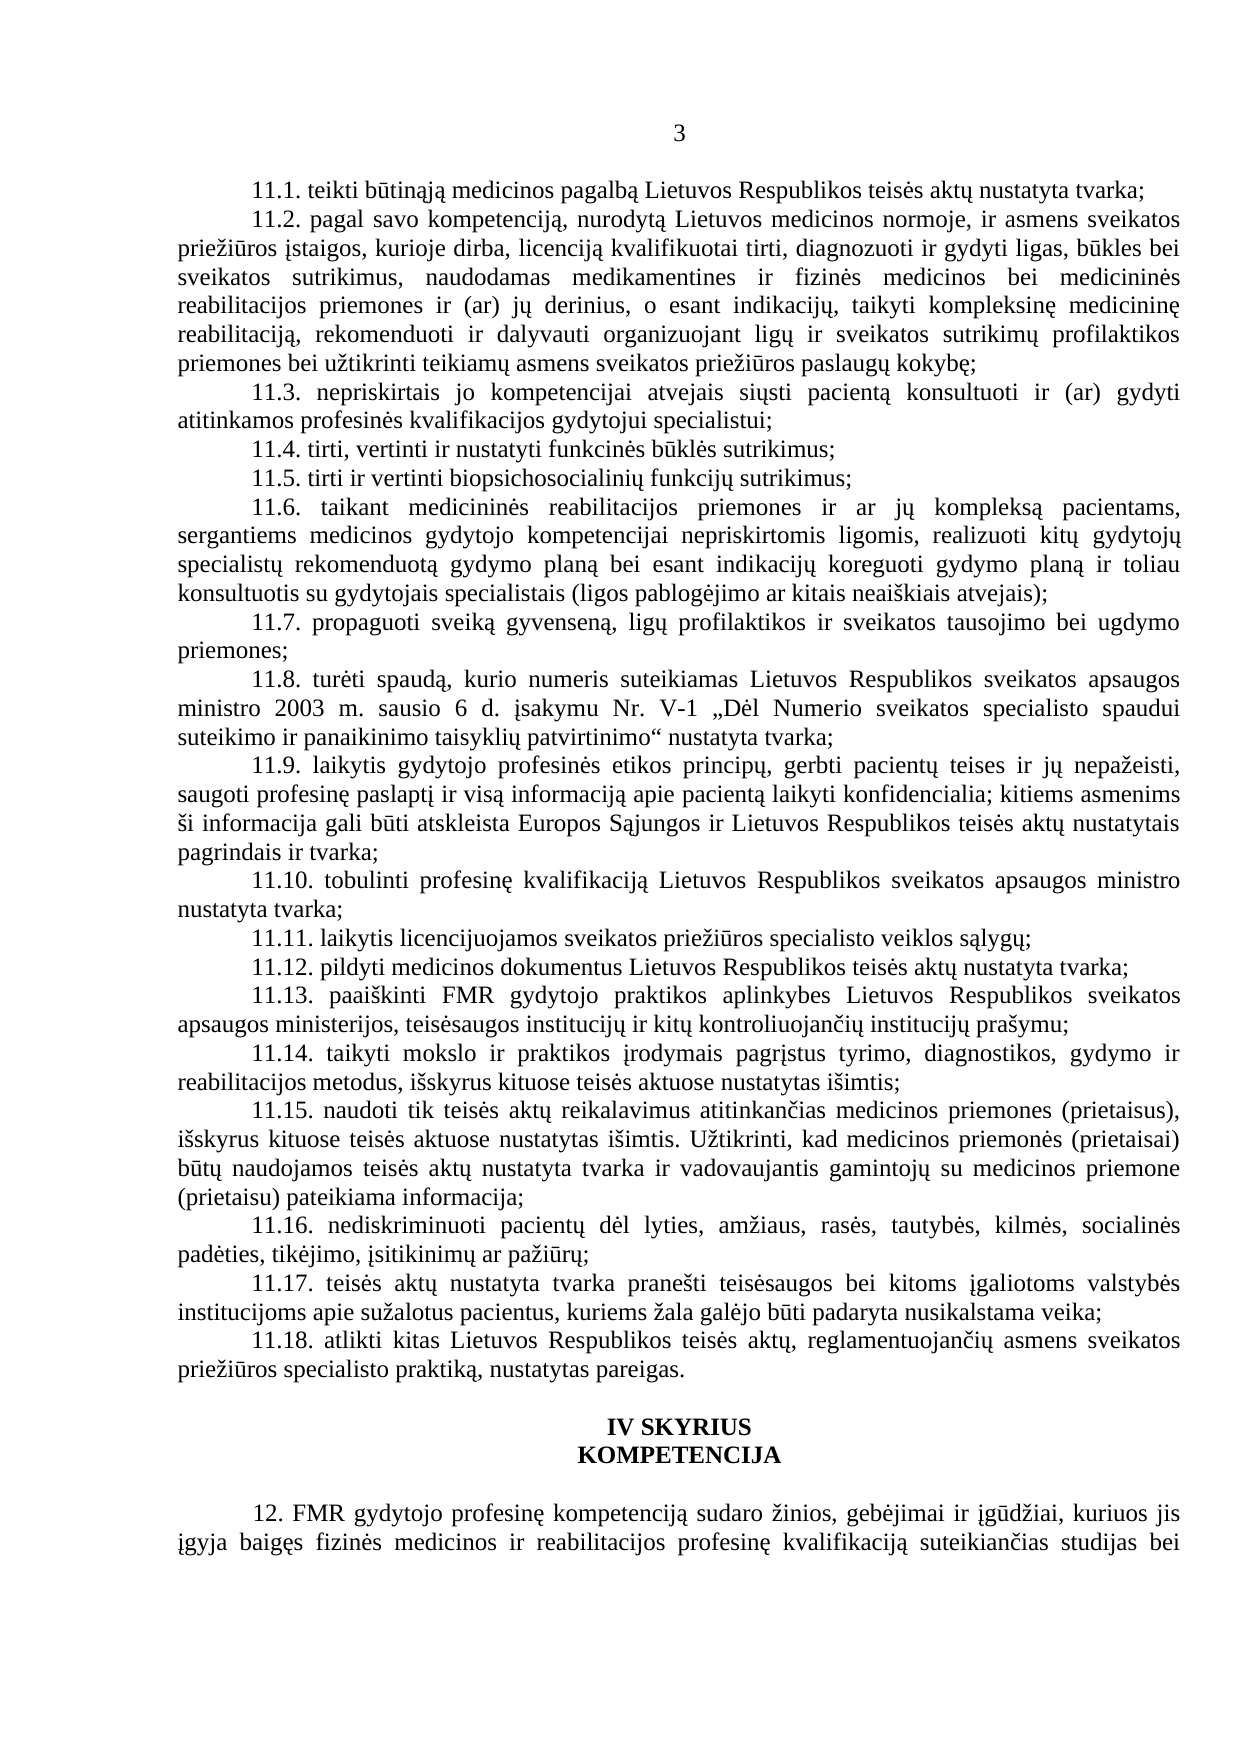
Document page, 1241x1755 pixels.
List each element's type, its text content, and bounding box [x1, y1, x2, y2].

text IV SKYRIUS [177, 1412, 1181, 1441]
text 11.11. laikytis licencijuojamos sveikatos priežiūros specialisto veiklos sąlygų; [177, 923, 1181, 952]
text 11.3. nepriskirtais jo kompetencijai atvejais siųsti pacientą konsultuoti ir (ar) gydyti atitinkamos profesinės kvalifikacijos gydytojui specialistui; [177, 377, 1181, 434]
text 11.9. laikytis gydytojo profesinės etikos principų, gerbti pacientų teises ir jų nepažeisti, saugoti profesinę paslaptį ir visą informaciją apie pacientą laikyti konfidencialia; kitiems asmenims ši informacija gali būti atskleista Europos Sąjungos ir Lietuvos Respublikos teisės aktų nustatytais pagrindais ir tvarka; [177, 751, 1181, 866]
text 11.18. atlikti kitas Lietuvos Respublikos teisės aktų, reglamentuojančių asmens sveikatos priežiūros specialisto praktiką, nustatytas pareigas. [177, 1326, 1181, 1383]
text 11.6. taikant medicininės reabilitacijos priemones ir ar jų kompleksą pacientams, sergantiems medicinos gydytojo kompetencijai nepriskirtomis ligomis, realizuoti kitų gydytojų specialistų rekomenduotą gydymo planą bei esant indikacijų koreguoti gydymo planą ir toliau konsultuotis su gydytojais specialistais (ligos pablogėjimo ar kitais neaiškiais atvejais); [177, 492, 1181, 607]
text 11.2. pagal savo kompetenciją, nurodytą Lietuvos medicinos normoje, ir asmens sveikatos priežiūros įstaigos, kurioje dirba, licenciją kvalifikuotai tirti, diagnozuoti ir gydyti ligas, būkles bei sveikatos sutrikimus, naudodamas medikamentines ir fizinės medicinos bei medicininės reabilitacijos priemones ir (ar) jų derinius, o esant indikacijų, taikyti kompleksinę medicininę reabilitaciją, rekomenduoti ir dalyvauti organizuojant ligų ir sveikatos sutrikimų profilaktikos priemones bei užtikrinti teikiamų asmens sveikatos priežiūros paslaugų kokybę; [177, 204, 1181, 377]
text 11.8. turėti spaudą, kurio numeris suteikiamas Lietuvos Respublikos sveikatos apsaugos ministro 2003 m. sausio 6 d. įsakymu Nr. V-1 „Dėl Numerio sveikatos specialisto spaudui suteikimo ir panaikinimo taisyklių patvirtinimo“ nustatyta tvarka; [177, 664, 1181, 751]
text 11.16. nediskriminuoti pacientų dėl lyties, amžiaus, rasės, tautybės, kilmės, socialinės padėties, tikėjimo, įsitikinimų ar pažiūrų; [177, 1211, 1181, 1268]
text 11.1. teikti būtinąją medicinos pagalbą Lietuvos Respublikos teisės aktų nustatyta tvarka; [177, 176, 1181, 204]
text 11.17. teisės aktų nustatyta tvarka pranešti teisėsaugos bei kitoms įgaliotoms valstybės institucijoms apie sužalotus pacientus, kuriems žala galėjo būti padaryta nusikalstama veika; [177, 1268, 1181, 1326]
text KOMPETENCIJA [177, 1441, 1181, 1469]
text 11.12. pildyti medicinos dokumentus Lietuvos Respublikos teisės aktų nustatyta tvarka; [177, 952, 1181, 981]
text 11.15. naudoti tik teisės aktų reikalavimus atitinkančias medicinos priemones (prietaisus), išskyrus kituose teisės aktuose nustatytas išimtis. Užtikrinti, kad medicinos priemonės (prietaisai) būtų naudojamos teisės aktų nustatyta tvarka ir vadovaujantis gamintojų su medicinos priemone (prietaisu) pateikiama informacija; [177, 1096, 1181, 1211]
text 11.4. tirti, vertinti ir nustatyti funkcinės būklės sutrikimus; [177, 434, 1181, 463]
text 11.13. paaiškinti FMR gydytojo praktikos aplinkybes Lietuvos Respublikos sveikatos apsaugos ministerijos, teisėsaugos institucijų ir kitų kontroliuojančių institucijų prašymu; [177, 981, 1181, 1038]
text 11.5. tirti ir vertinti biopsichosocialinių funkcijų sutrikimus; [177, 463, 1181, 492]
text 11.14. taikyti mokslo ir praktikos įrodymais pagrįstus tyrimo, diagnostikos, gydymo ir reabilitacijos metodus, išskyrus kituose teisės aktuose nustatytas išimtis; [177, 1038, 1181, 1096]
text 11.7. propaguoti sveiką gyvenseną, ligų profilaktikos ir sveikatos tausojimo bei ugdymo priemones; [177, 607, 1181, 664]
text 12. FMR gydytojo profesinę kompetenciją sudaro žinios, gebėjimai ir įgūdžiai, kuriuos jis įgyja baigęs fizinės medicinos ir reabilitacijos profesinę kvalifikaciją suteikiančias studijas bei [177, 1498, 1181, 1556]
text 11.10. tobulinti profesinę kvalifikaciją Lietuvos Respublikos sveikatos apsaugos ministro nustatyta tvarka; [177, 866, 1181, 923]
